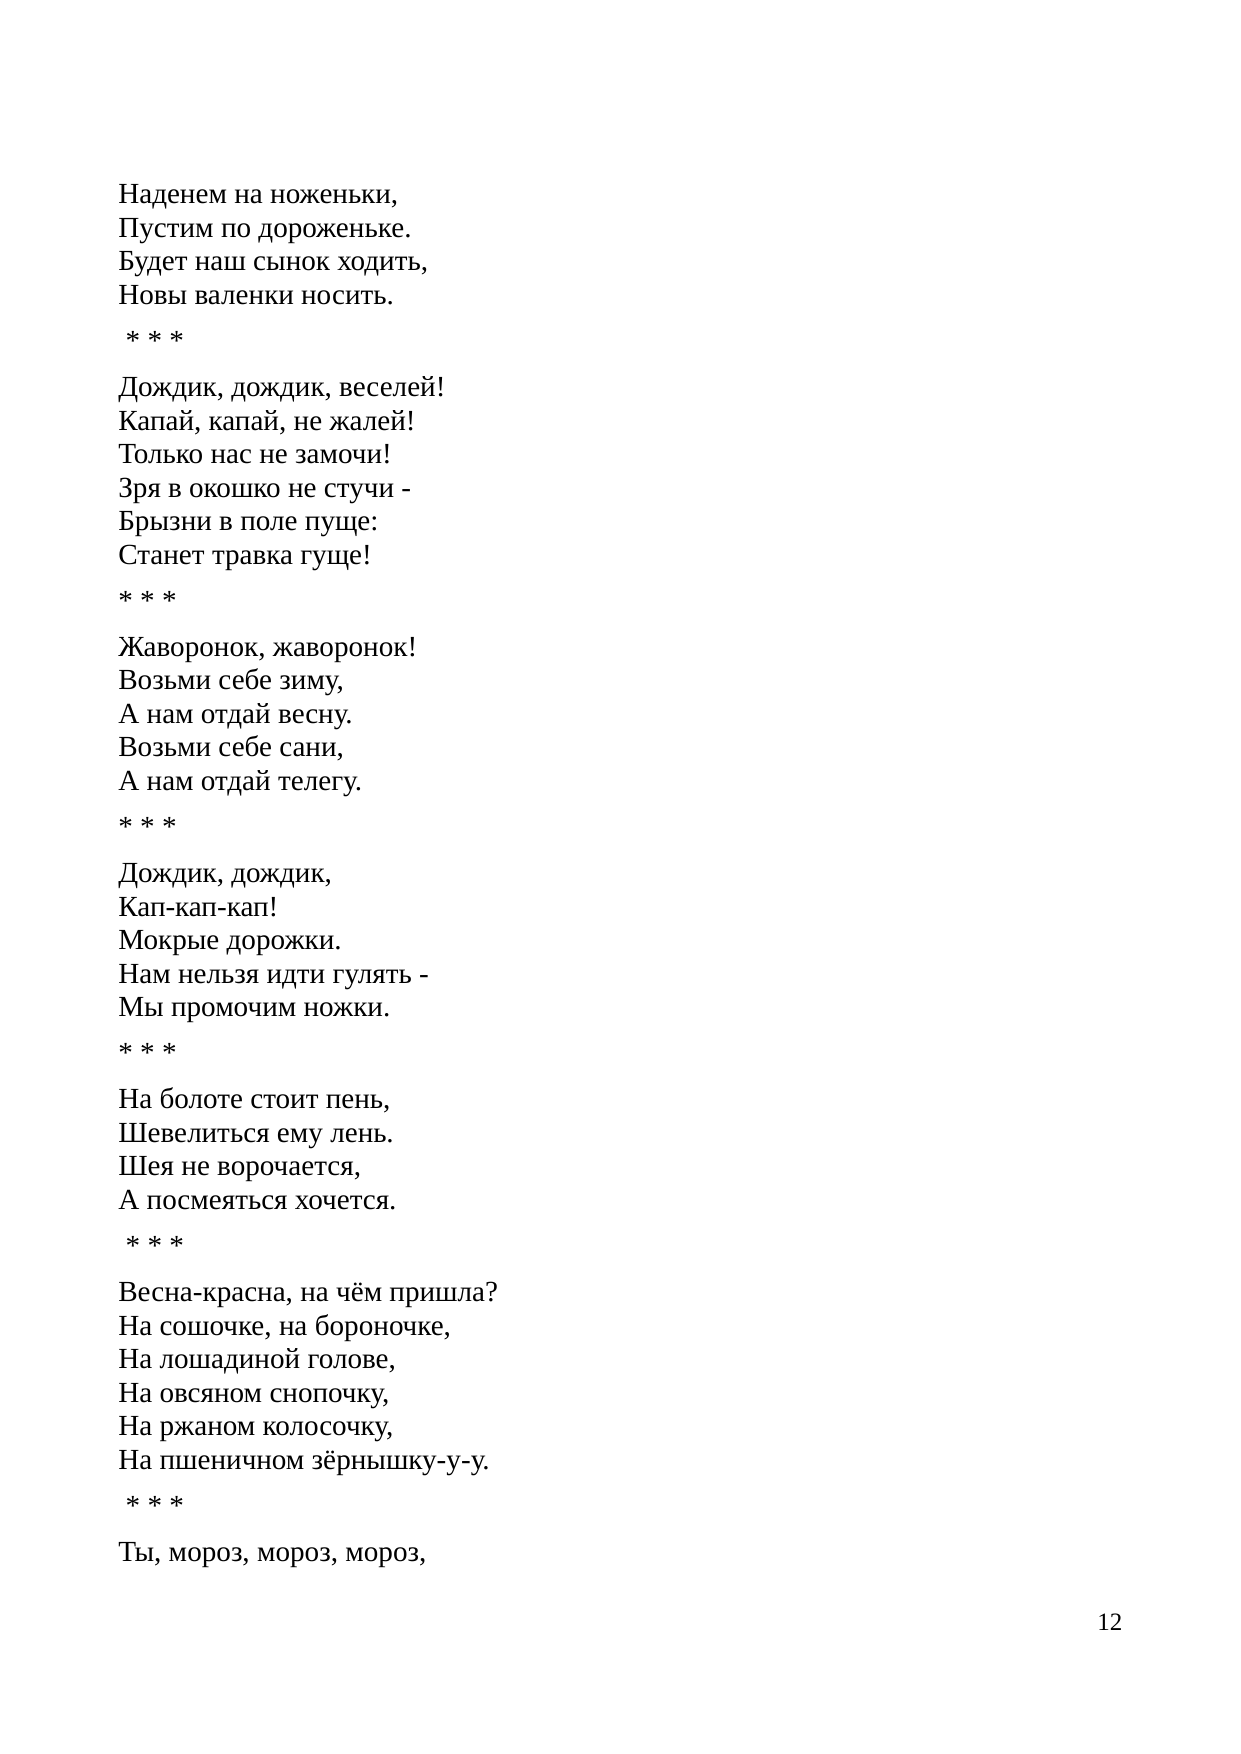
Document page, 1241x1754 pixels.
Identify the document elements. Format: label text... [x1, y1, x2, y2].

text Дождик, дождик, веселей! Капай, капай, не жалей! Только нас не замочи! Зря в окошко не стучи - Брызни в поле пуще: Станет травка гуще! [118, 369, 1122, 570]
text * * * [118, 1228, 1122, 1262]
text * * * [118, 809, 1122, 843]
text Дождик, дождик, Кап-кап-кап! Мокрые дорожки. Нам нельзя идти гулять - Мы промочим ножки. [118, 855, 1122, 1023]
text * * * [118, 583, 1122, 616]
text На болоте стоит пень, Шевелиться ему лень. Шея не ворочается, А посмеяться хочется. [118, 1081, 1122, 1216]
text * * * [118, 323, 1122, 357]
text * * * [118, 1488, 1122, 1521]
text Ты, мороз, мороз, мороз, [118, 1534, 1122, 1567]
text Наденем на ноженьки, Пустим по дороженьке. Будет наш сынок ходить, Новы валенки носить. [118, 176, 1122, 311]
text Жаворонок, жаворонок! Возьми себе зиму, А нам отдай весну. Возьми себе сани, А нам отдай телегу. [118, 629, 1122, 797]
text Весна-красна, на чём пришла? На сошочке, на бороночке, На лошадиной голове, На овсяном снопочку, На ржаном колосочку, На пшеничном зёрнышку-у-у. [118, 1274, 1122, 1475]
text * * * [118, 1035, 1122, 1069]
